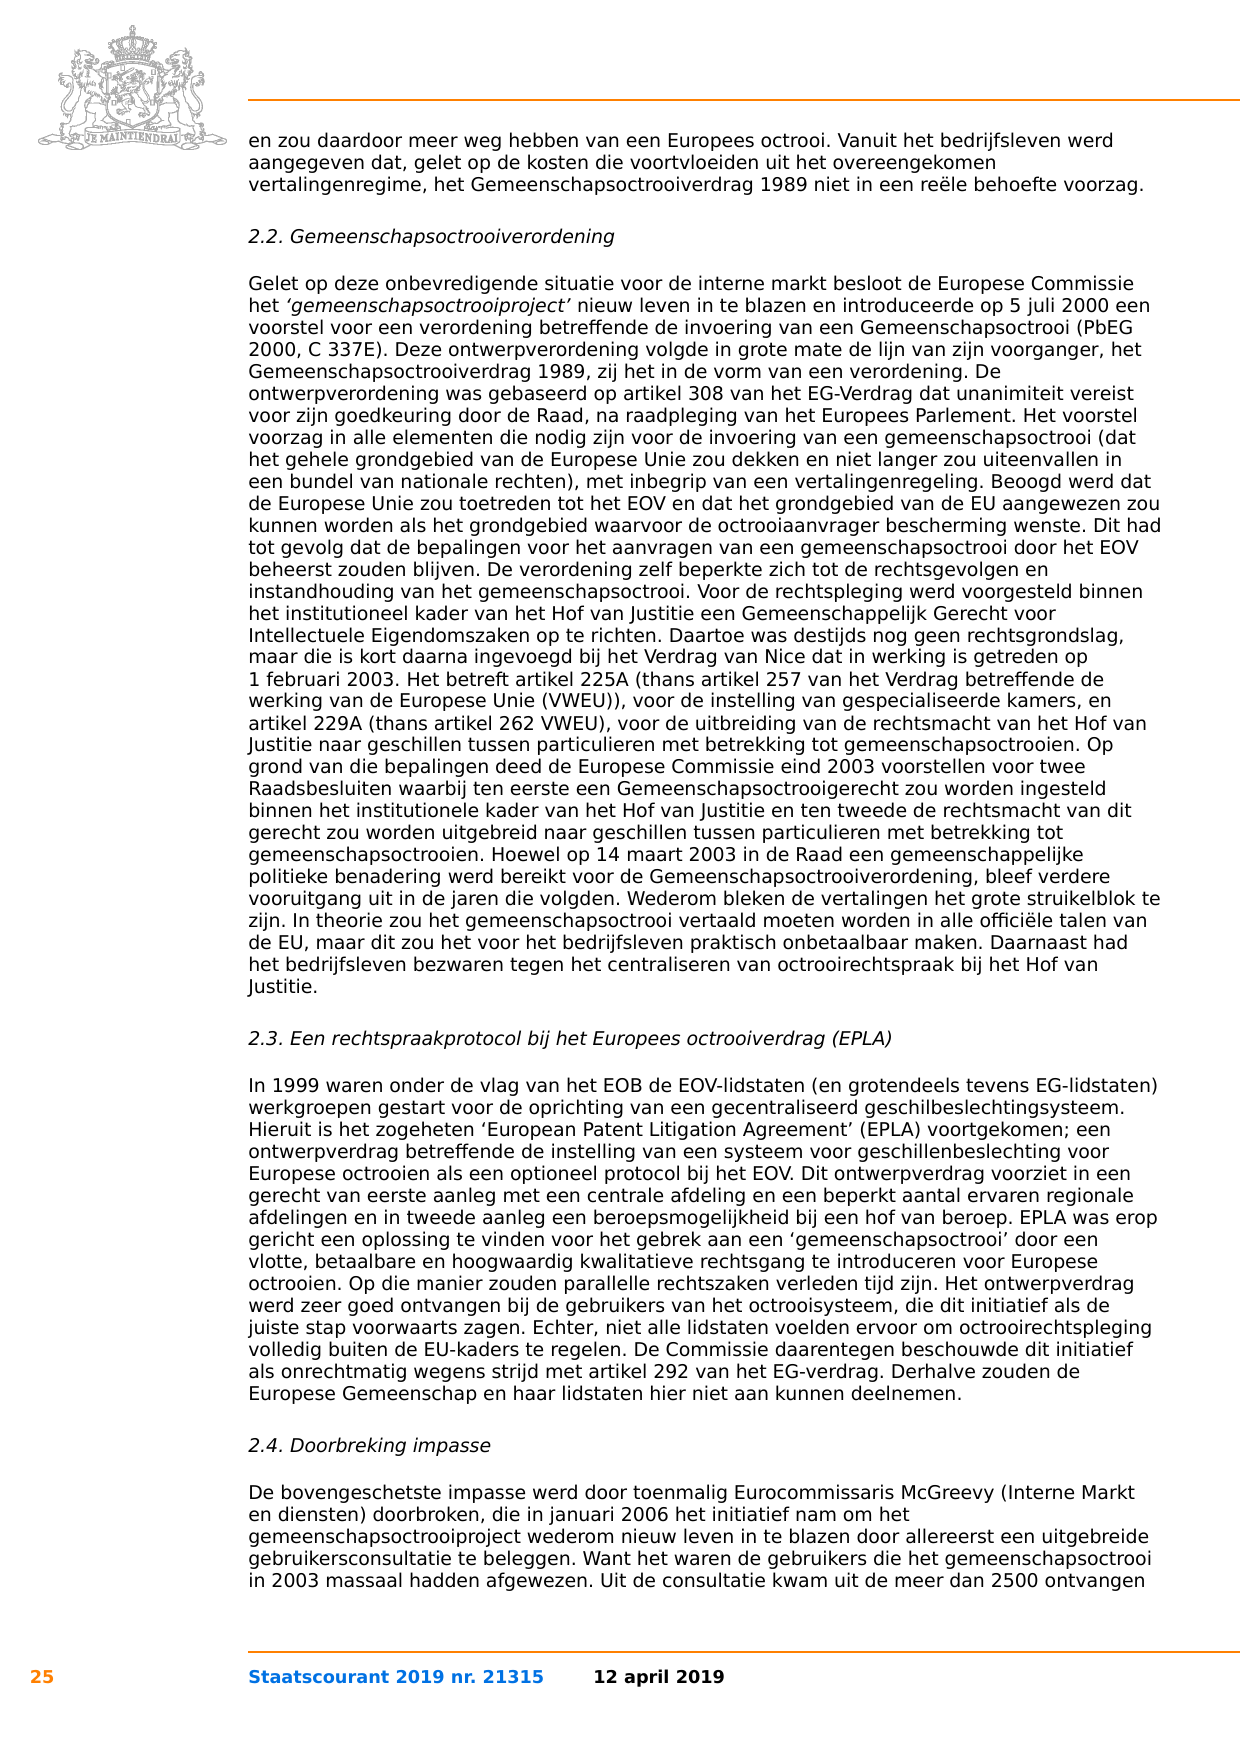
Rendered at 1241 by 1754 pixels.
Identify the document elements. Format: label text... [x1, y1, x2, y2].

subtitle 2.3. Een rechtspraakprotocol bij het Europees octrooiverdrag (EPLA) [248, 1028, 1163, 1050]
text In 1999 waren onder de vlag van het EOB de EOV-lidstaten (en grotendeels tevens EG-lidstaten) werkgroepen gestart voor de oprichting van een gecentraliseerd geschilbeslechtingsysteem. Hieruit is het zogeheten ‘European Patent Litigation Agreement’ (EPLA) voortgekomen; een ontwerpverdrag betreffende de instelling van een systeem voor geschillenbeslechting voor Europese octrooien als een optioneel protocol bij het EOV. Dit ontwerpverdrag voorziet in een gerecht van eerste aanleg met een centrale afdeling en een beperkt aantal ervaren regionale afdelingen en in tweede aanleg een beroepsmogelijkheid bij een hof van beroep. EPLA was erop gericht een oplossing te vinden voor het gebrek aan een ‘gemeenschapsoctrooi’ door een vlotte, betaalbare en hoogwaardig kwalitatieve rechtsgang te introduceren voor Europese octrooien. Op die manier zouden parallelle rechtszaken verleden tijd zijn. Het ontwerpverdrag werd zeer goed ontvangen bij de gebruikers van het octrooisysteem, die dit initiatief als de juiste stap voorwaarts zagen. Echter, niet alle lidstaten voelden ervoor om octrooirechtspleging volledig buiten de EU-kaders te regelen. De Commissie daarentegen beschouwde dit initiatief als onrechtmatig wegens strijd met artikel 292 van het EG-verdrag. Derhalve zouden de Europese Gemeenschap en haar lidstaten hier niet aan kunnen deelnemen. [248, 1075, 1163, 1405]
text en zou daardoor meer weg hebben van een Europees octrooi. Vanuit het bedrijfsleven werd aangegeven dat, gelet op de kosten die voortvloeiden uit het overeengekomen vertalingenregime, het Gemeenschapsoctrooiverdrag 1989 niet in een reële behoefte voorzag. [248, 130, 1163, 196]
subtitle 2.4. Doorbreking impasse [248, 1435, 1163, 1457]
picture [38, 25, 227, 150]
text Gelet op deze onbevredigende situatie voor de interne markt besloot de Europese Commissie het ‘gemeenschapsoctrooiproject’ nieuw leven in te blazen en introduceerde op 5 juli 2000 een voorstel voor een verordening betreffende de invoering van een Gemeenschapsoctrooi (PbEG 2000, C 337E). Deze ontwerpverordening volgde in grote mate de lijn van zijn voorganger, het Gemeenschapsoctrooiverdrag 1989, zij het in de vorm van een verordening. De ontwerpverordening was gebaseerd op artikel 308 van het EG-Verdrag dat unanimiteit vereist voor zijn goedkeuring door de Raad, na raadpleging van het Europees Parlement. Het voorstel voorzag in alle elementen die nodig zijn voor de invoering van een gemeenschapsoctrooi (dat het gehele grondgebied van de Europese Unie zou dekken en niet langer zou uiteenvallen in een bundel van nationale rechten), met inbegrip van een vertalingenregeling. Beoogd werd dat de Europese Unie zou toetreden tot het EOV en dat het grondgebied van de EU aangewezen zou kunnen worden als het grondgebied waarvoor de octrooiaanvrager bescherming wenste. Dit had tot gevolg dat de bepalingen voor het aanvragen van een gemeenschapsoctrooi door het EOV beheerst zouden blijven. De verordening zelf beperkte zich tot de rechtsgevolgen en instandhouding van het gemeenschapsoctrooi. Voor de rechtspleging werd voorgesteld binnen het institutioneel kader van het Hof van Justitie een Gemeenschappelijk Gerecht voor Intellectuele Eigendomszaken op te richten. Daartoe was destijds nog geen rechtsgrondslag, maar die is kort daarna ingevoegd bij het Verdrag van Nice dat in werking is getreden op 1 februari 2003. Het betreft artikel 225A (thans artikel 257 van het Verdrag betreffende de werking van de Europese Unie (VWEU)), voor de instelling van gespecialiseerde kamers, en artikel 229A (thans artikel 262 VWEU), voor de uitbreiding van de rechtsmacht van het Hof van Justitie naar geschillen tussen particulieren met betrekking tot gemeenschapsoctrooien. Op grond van die bepalingen deed de Europese Commissie eind 2003 voorstellen voor twee Raadsbesluiten waarbij ten eerste een Gemeenschapsoctrooigerecht zou worden ingesteld binnen het institutionele kader van het Hof van Justitie en ten tweede de rechtsmacht van dit gerecht zou worden uitgebreid naar geschillen tussen particulieren met betrekking tot gemeenschapsoctrooien. Hoewel op 14 maart 2003 in de Raad een gemeenschappelijke politieke benadering werd bereikt voor de Gemeenschapsoctrooiverordening, bleef verdere vooruitgang uit in de jaren die volgden. Wederom bleken de vertalingen het grote struikelblok te zijn. In theorie zou het gemeenschapsoctrooi vertaald moeten worden in alle officiële talen van de EU, maar dit zou het voor het bedrijfsleven praktisch onbetaalbaar maken. Daarnaast had het bedrijfsleven bezwaren tegen het centraliseren van octrooirechtspraak bij het Hof van Justitie. [248, 273, 1163, 998]
text De bovengeschetste impasse werd door toenmalig Eurocommissaris McGreevy (Interne Markt en diensten) doorbroken, die in januari 2006 het initiatief nam om het gemeenschapsoctrooiproject wederom nieuw leven in te blazen door allereerst een uitgebreide gebruikersconsultatie te beleggen. Want het waren de gebruikers die het gemeenschapsoctrooi in 2003 massaal hadden afgewezen. Uit de consultatie kwam uit de meer dan 2500 ontvangen [248, 1482, 1163, 1592]
subtitle 2.2. Gemeenschapsoctrooiverordening [248, 226, 1163, 248]
